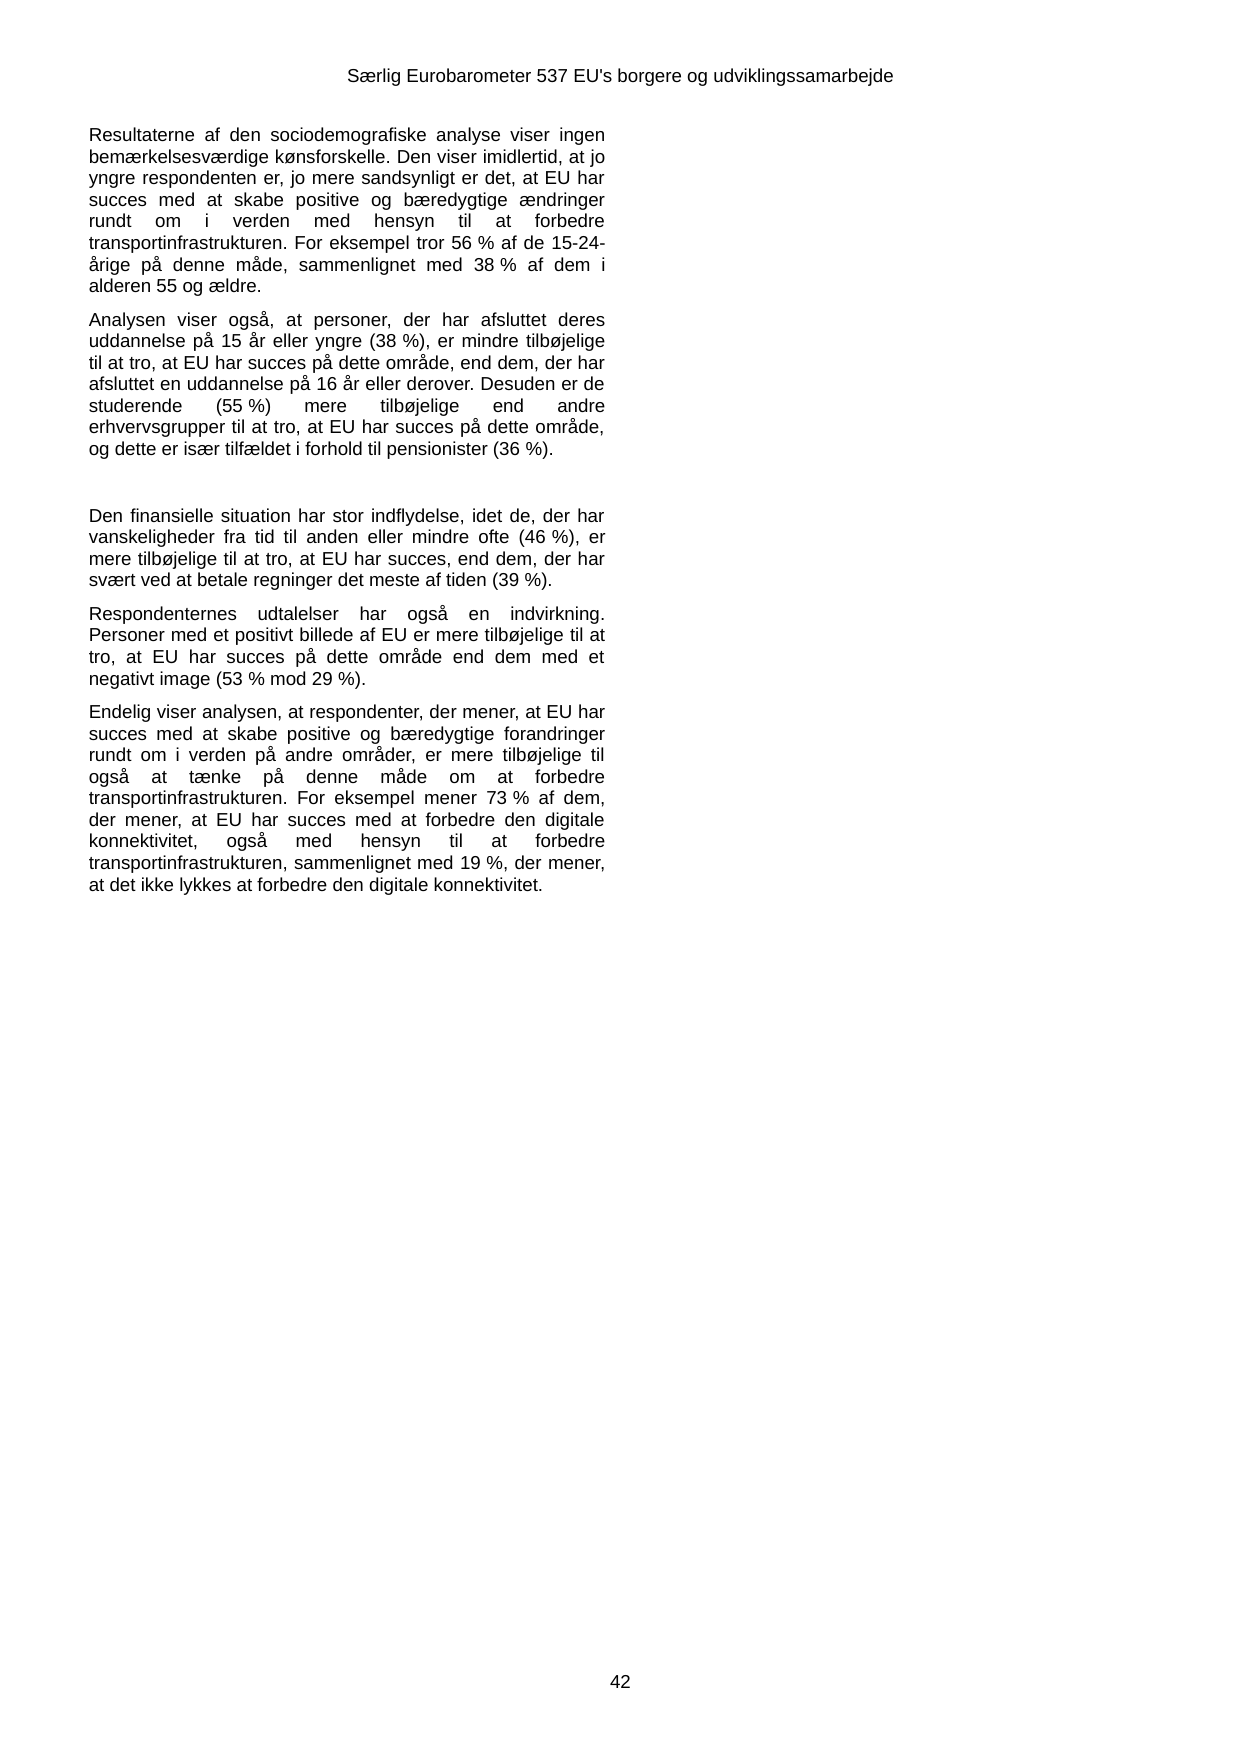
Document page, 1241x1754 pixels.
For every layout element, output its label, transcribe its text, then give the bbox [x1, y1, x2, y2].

text Endelig viser analysen, at respondenter, der mener, at EU har succes med at skabe positive og bæredygtige forandringer rundt om i verden på andre områder, er mere tilbøjelige til også at tænke på denne måde om at forbedre transportinfrastrukturen. For eksempel mener 73 % af dem, der mener, at EU har succes med at forbedre den digitale konnektivitet, også med hensyn til at forbedre transportinfrastrukturen, sammenlignet med 19 %, der mener, at det ikke lykkes at forbedre den digitale konnektivitet. [88, 701, 605, 895]
text Analysen viser også, at personer, der har afsluttet deres uddannelse på 15 år eller yngre (38 %), er mindre tilbøjelige til at tro, at EU har succes på dette område, end dem, der har afsluttet en uddannelse på 16 år eller derover. Desuden er de studerende (55 %) mere tilbøjelige end andre erhvervsgrupper til at tro, at EU har succes på dette område, og dette er især tilfældet i forhold til pensionister (36 %). [88, 308, 605, 459]
text Resultaterne af den sociodemografiske analyse viser ingen bemærkelsesværdige kønsforskelle. Den viser imidlertid, at jo yngre respondenten er, jo mere sandsynligt er det, at EU har succes med at skabe positive og bæredygtige ændringer rundt om i verden med hensyn til at forbedre transportinfrastrukturen. For eksempel tror 56 % af de 15-24-årige på denne måde, sammenlignet med 38 % af dem i alderen 55 og ældre. [88, 124, 605, 296]
text Den finansielle situation har stor indflydelse, idet de, der har vanskeligheder fra tid til anden eller mindre ofte (46 %), er mere tilbøjelige til at tro, at EU har succes, end dem, der har svært ved at betale regninger det meste af tiden (39 %). [88, 504, 605, 591]
text Respondenternes udtalelser har også en indvirkning. Personer med et positivt billede af EU er mere tilbøjelige til at tro, at EU har succes på dette område end dem med et negativt image (53 % mod 29 %). [88, 603, 605, 689]
